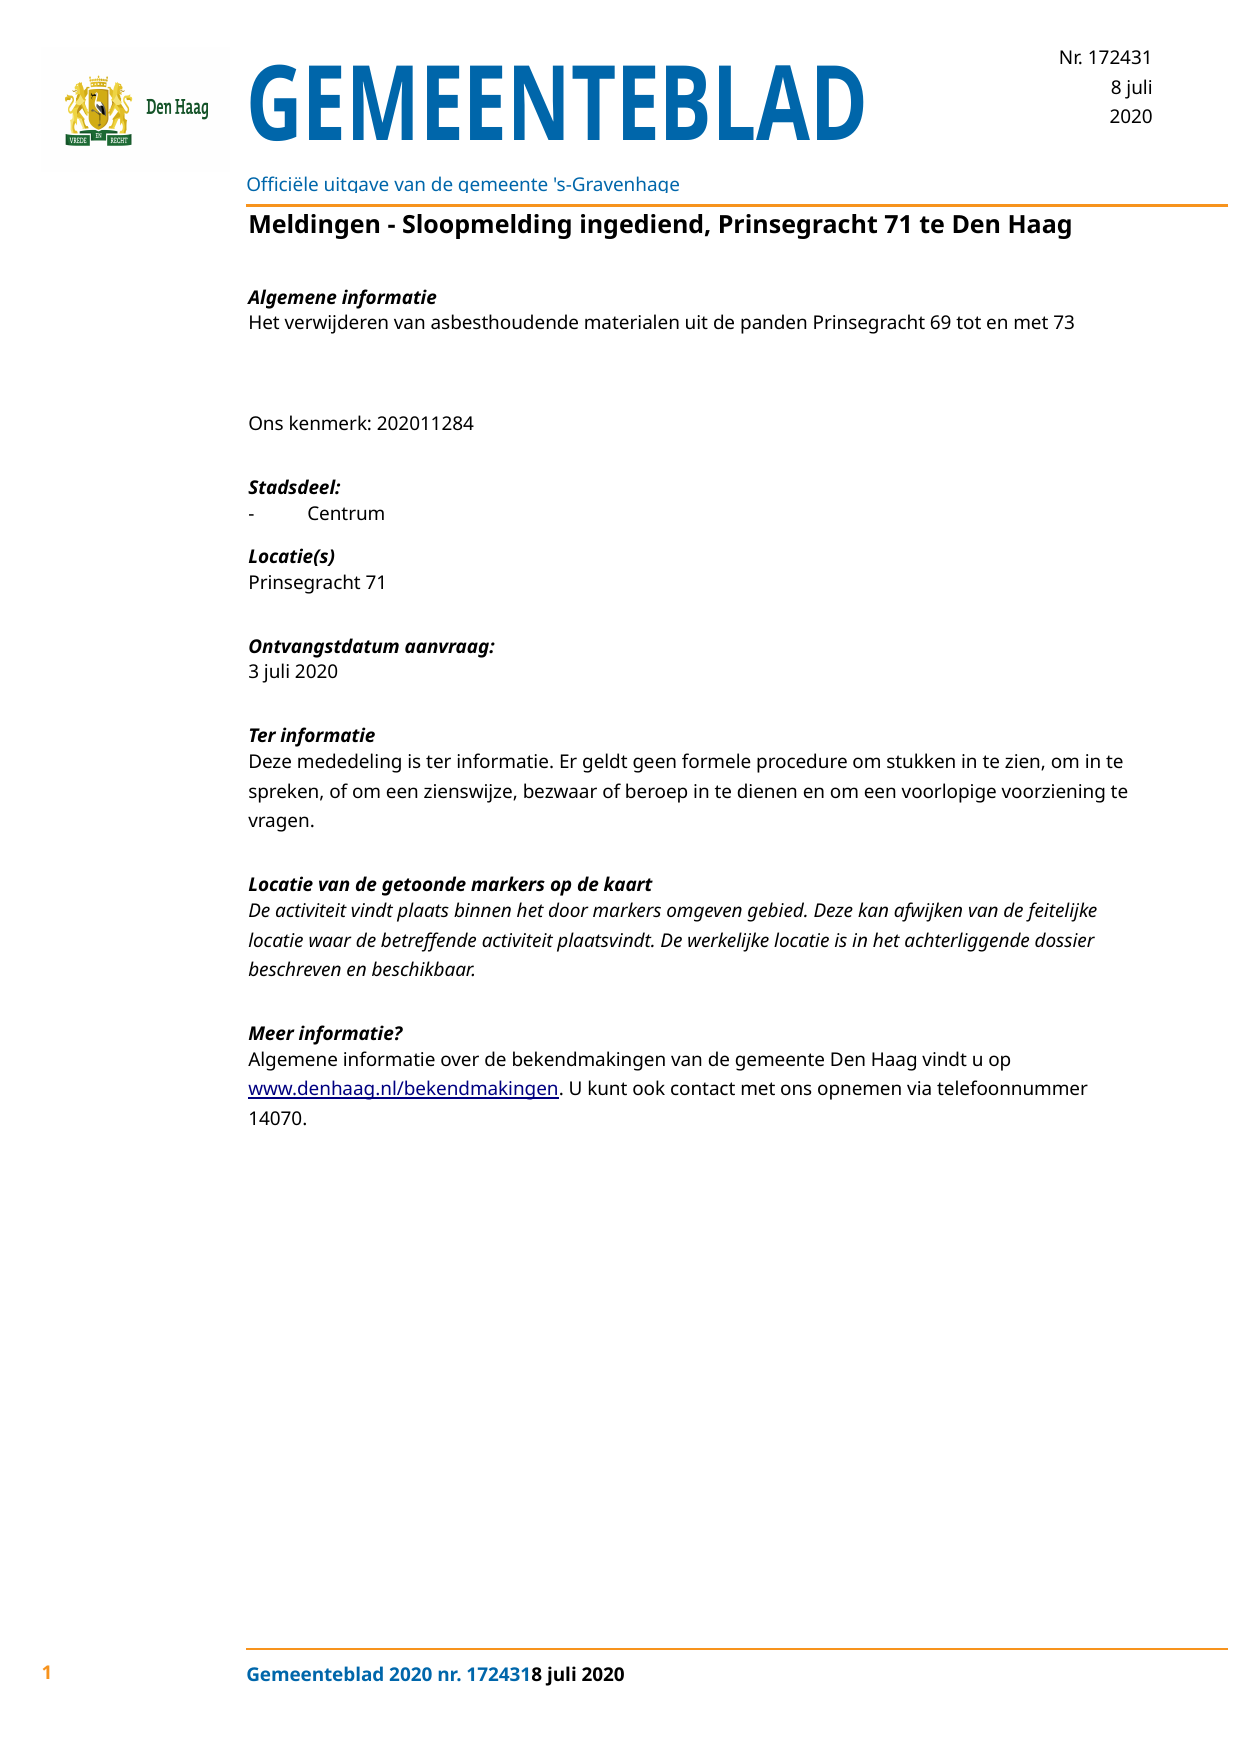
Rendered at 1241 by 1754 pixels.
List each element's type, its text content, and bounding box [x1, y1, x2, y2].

text Algemene informatie over de bekendmakingen van de gemeente Den Haag vindt u op www.denhaag.nl/bekendmakingen. U kunt ook contact met ons opnemen via telefoonnummer 14070. [248, 1046, 1152, 1131]
text Algemene informatie [248, 284, 1152, 309]
list Centrum [248, 500, 1152, 526]
text Ontvangstdatum aanvraag: [248, 633, 1152, 659]
text Meldingen - Sloopmelding ingediend, Prinsegracht 71 te Den Haag [248, 207, 1152, 241]
text Prinsegracht 71 [248, 569, 1152, 595]
picture [41, 47, 231, 172]
text De activiteit vindt plaats binnen het door markers omgeven gebied. Deze kan afwijken van de feitelijke locatie waar de betreffende activiteit plaatsvindt. De werkelijke locatie is in het achterliggende dossier beschreven en beschikbaar. [248, 897, 1152, 982]
text Locatie van de getoonde markers op de kaart [248, 871, 1152, 897]
text Het verwijderen van asbesthoudende materialen uit de panden Prinsegracht 69 tot en met 73 [248, 309, 1152, 335]
text Ter informatie [248, 723, 1152, 748]
text Ons kenmerk: 202011284 [248, 410, 1152, 436]
text Stadsdeel: [248, 474, 1152, 500]
text Locatie(s) [248, 543, 1152, 569]
text 3 juli 2020 [248, 659, 1152, 684]
text Meer informatie? [248, 1020, 1152, 1046]
text Deze mededeling is ter informatie. Er geldt geen formele procedure om stukken in te zien, om in te spreken, of om een zienswijze, bezwaar of beroep in te dienen en om een voorlopige voorziening te vragen. [248, 748, 1152, 833]
